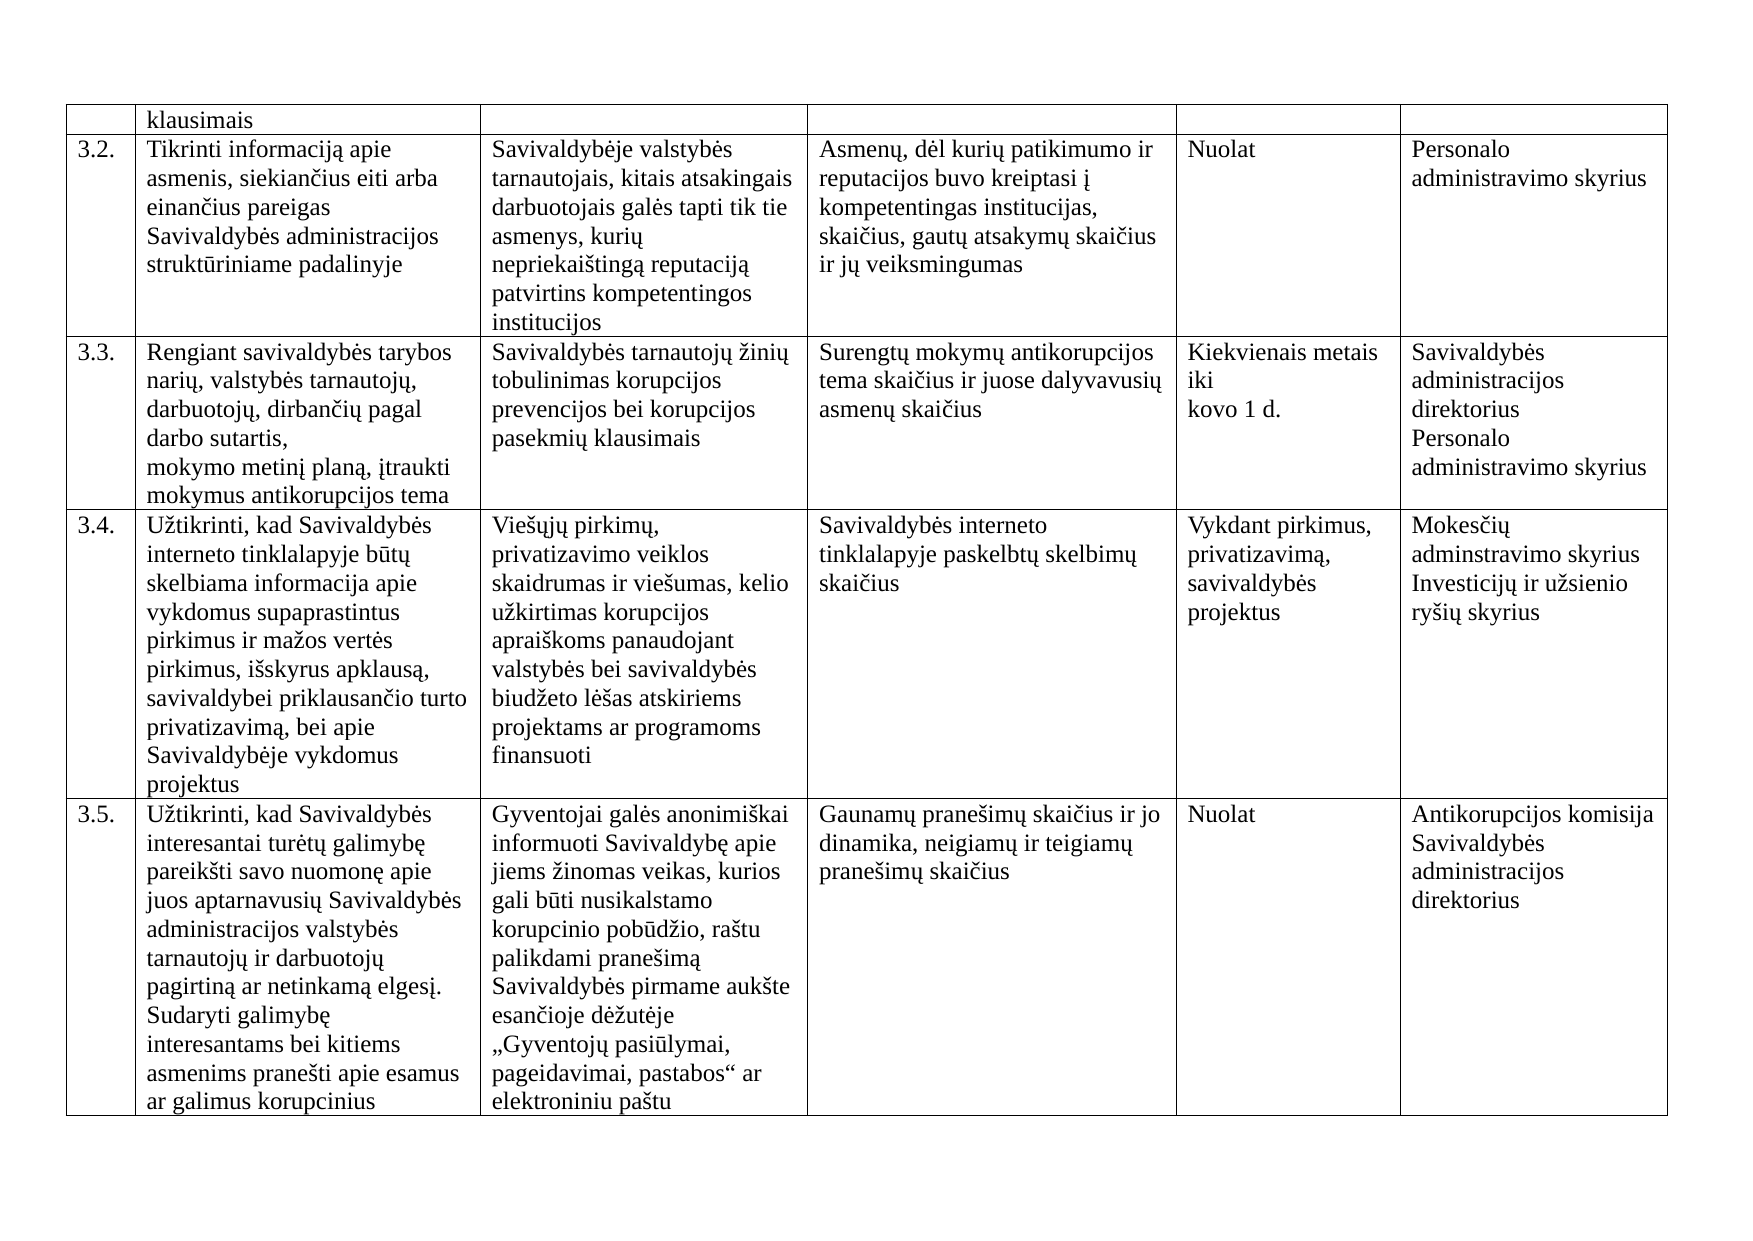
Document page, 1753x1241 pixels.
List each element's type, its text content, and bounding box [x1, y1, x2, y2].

table_cell Savivaldybės tarnautojų žinių tobulinimas korupcijos prevencijos bei korupcijos pasekmių klausimais [481, 337, 807, 509]
table_cell Savivaldybėje valstybės tarnautojais, kitais atsakingais darbuotojais galės tapti tik tie asmenys, kurių nepriekaištingą reputaciją patvirtins kompetentingos institucijos [481, 135, 807, 336]
table_cell Vykdant pirkimus, privatizavimą, savivaldybės projektus [1177, 510, 1400, 798]
table_cell [481, 105, 807, 133]
table_cell klausimais [136, 105, 480, 133]
table_cell Asmenų, dėl kurių patikimumo ir reputacijos buvo kreiptasi į kompetentingas institucijas, skaičius, gautų atsakymų skaičius ir jų veiksmingumas [808, 135, 1176, 336]
table_cell Antikorupcijos komisija Savivaldybės administracijos direktorius [1401, 799, 1667, 1115]
table_cell Nuolat [1177, 135, 1400, 336]
table_cell [808, 105, 1176, 133]
table_cell Savivaldybės interneto tinklalapyje paskelbtų skelbimų skaičius [808, 510, 1176, 798]
table_cell [67, 105, 135, 133]
table_cell 3.2. [67, 135, 135, 336]
table_cell [1177, 105, 1400, 133]
table_cell Viešųjų pirkimų, privatizavimo veiklos skaidrumas ir viešumas, kelio užkirtimas korupcijos apraiškoms panaudojant valstybės bei savivaldybės biudžeto lėšas atskiriems projektams ar programoms finansuoti [481, 510, 807, 798]
table_cell Gyventojai galės anonimiškai informuoti Savivaldybę apie jiems žinomas veikas, kurios gali būti nusikalstamo korupcinio pobūdžio, raštu palikdami pranešimą Savivaldybės pirmame aukšte esančioje dėžutėje „Gyventojų pasiūlymai, pageidavimai, pastabos“ ar elektroniniu paštu [481, 799, 807, 1115]
table_cell 3.4. [67, 510, 135, 798]
table_cell 3.5. [67, 799, 135, 1115]
table_cell Užtikrinti, kad Savivaldybės interneto tinklalapyje būtų skelbiama informacija apie vykdomus supaprastintus pirkimus ir mažos vertės pirkimus, išskyrus apklausą, savivaldybei priklausančio turto privatizavimą, bei apie Savivaldybėje vykdomus projektus [136, 510, 480, 798]
table_cell Gaunamų pranešimų skaičius ir jo dinamika, neigiamų ir teigiamų pranešimų skaičius [808, 799, 1176, 1115]
table_cell Užtikrinti, kad Savivaldybės interesantai turėtų galimybę pareikšti savo nuomonę apie juos aptarnavusių Savivaldybės administracijos valstybės tarnautojų ir darbuotojų pagirtiną ar netinkamą elgesį. Sudaryti galimybę interesantams bei kitiems asmenims pranešti apie esamus ar galimus korupcinius [136, 799, 480, 1115]
table_cell Tikrinti informaciją apie asmenis, siekiančius eiti arba einančius pareigas Savivaldybės administracijos struktūriniame padalinyje [136, 135, 480, 336]
table_cell Rengiant savivaldybės tarybos narių, valstybės tarnautojų, darbuotojų, dirbančių pagal darbo sutartis, mokymo metinį planą, įtraukti mokymus antikorupcijos tema [136, 337, 480, 509]
table_cell 3.3. [67, 337, 135, 509]
table_cell Personalo administravimo skyrius [1401, 135, 1667, 336]
table_cell Kiekvienais metais iki kovo 1 d. [1177, 337, 1400, 509]
table_cell Savivaldybės administracijos direktorius Personalo administravimo skyrius [1401, 337, 1667, 509]
table_cell Mokesčių adminstravimo skyrius Investicijų ir užsienio ryšių skyrius [1401, 510, 1667, 798]
table_cell [1401, 105, 1667, 133]
table_cell Nuolat [1177, 799, 1400, 1115]
table_cell Surengtų mokymų antikorupcijos tema skaičius ir juose dalyvavusių asmenų skaičius [808, 337, 1176, 509]
